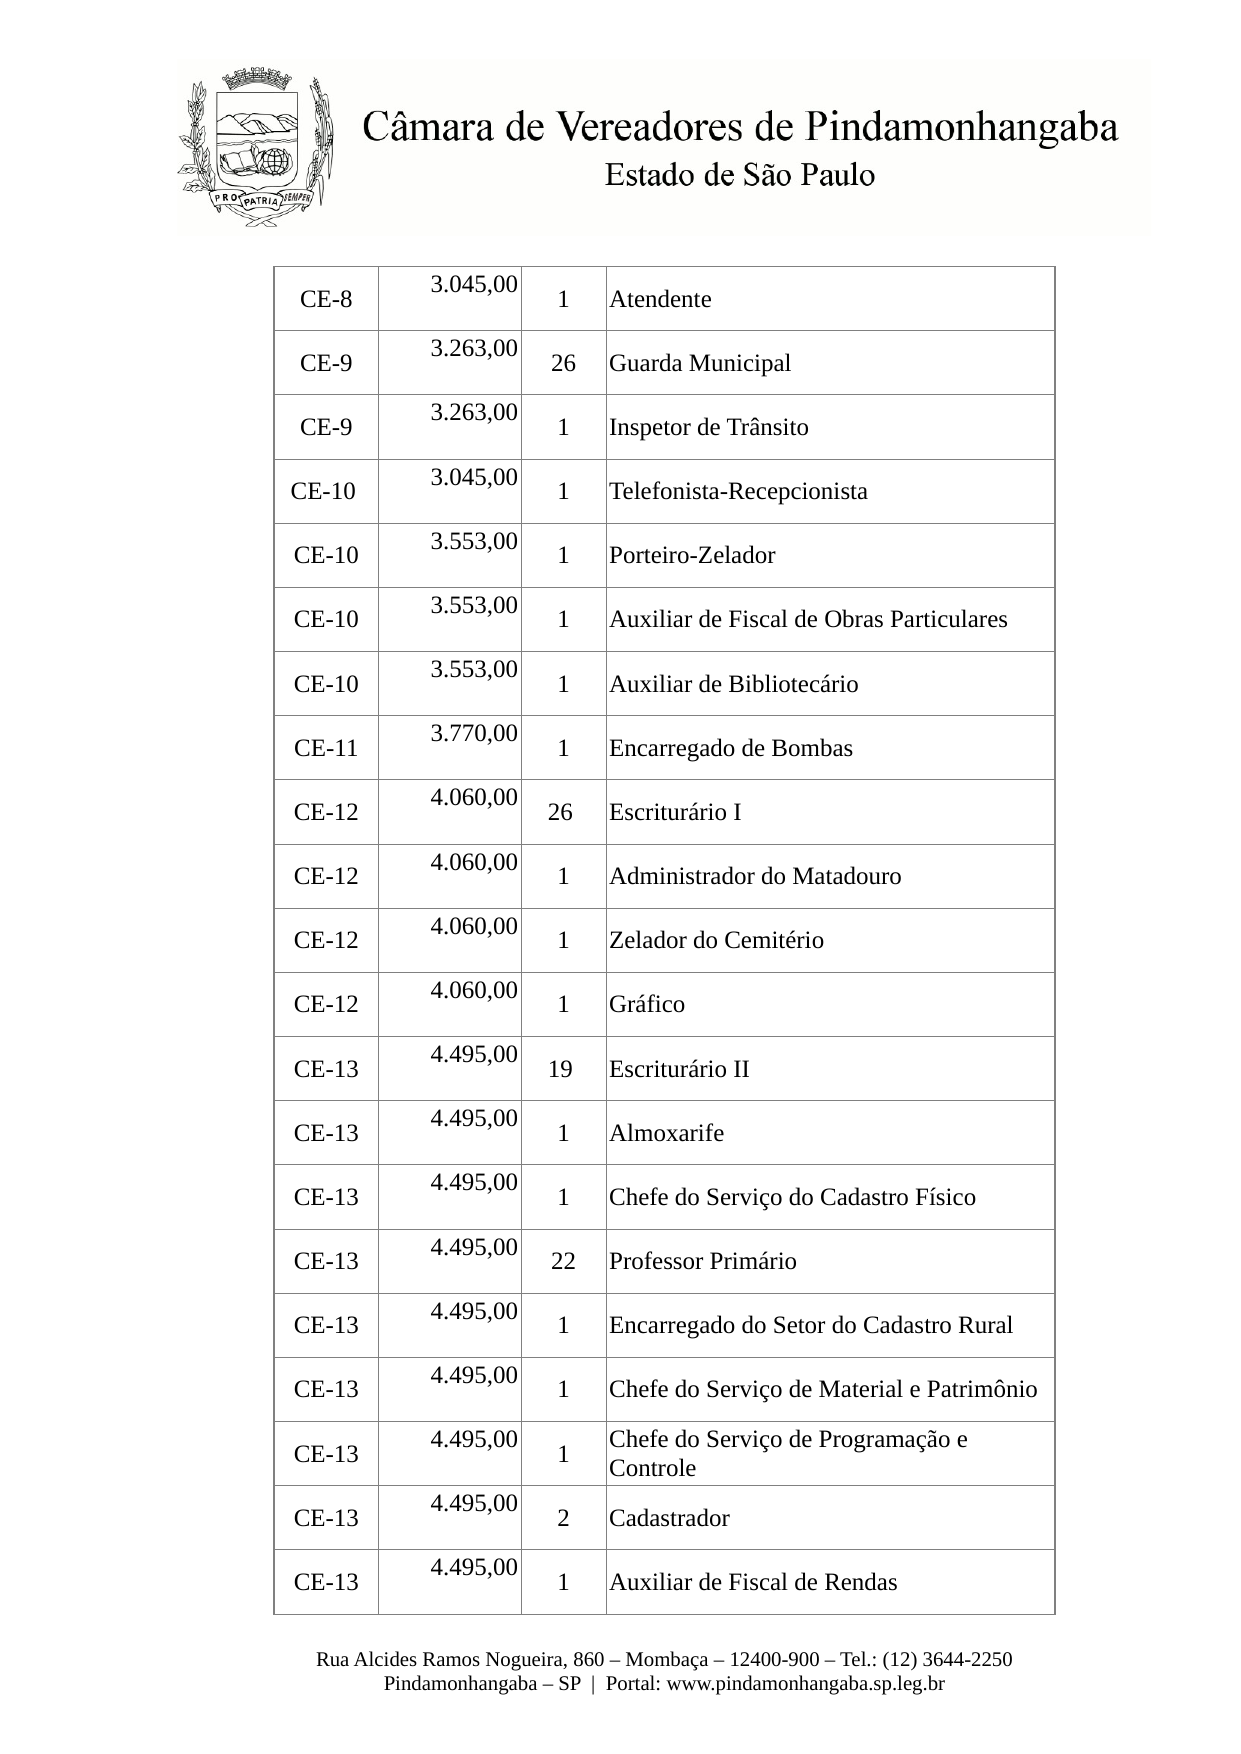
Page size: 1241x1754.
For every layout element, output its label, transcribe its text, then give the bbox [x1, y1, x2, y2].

table_cell CE-12 [275, 973, 378, 1036]
table_cell 3.045,00 [379, 267, 521, 330]
table_cell 1 [522, 1550, 606, 1613]
table_cell CE-13 [275, 1230, 378, 1293]
table_cell Encarregado do Setor do Cadastro Rural [607, 1294, 1054, 1357]
table_cell CE-13 [275, 1101, 378, 1164]
table_cell 19 [522, 1037, 606, 1100]
table_cell Cadastrador [607, 1486, 1054, 1549]
table_cell 1 [522, 267, 606, 330]
table_cell 4.495,00 [379, 1230, 521, 1293]
table_cell 4.495,00 [379, 1358, 521, 1421]
table_cell Chefe do Serviço de Programação e Controle [607, 1422, 1054, 1485]
table_cell 1 [522, 1422, 606, 1485]
table_cell 3.263,00 [379, 331, 521, 394]
table_cell Inspetor de Trânsito [607, 395, 1054, 458]
table_cell CE-10 [275, 524, 378, 587]
table_cell Auxiliar de Fiscal de Rendas [607, 1550, 1054, 1613]
table_cell Chefe do Serviço de Material e Patrimônio [607, 1358, 1054, 1421]
table_cell 4.495,00 [379, 1294, 521, 1357]
table_cell 1 [522, 460, 606, 523]
table_cell CE-13 [275, 1550, 378, 1613]
table_cell Escriturário I [607, 780, 1054, 843]
table_cell Almoxarife [607, 1101, 1054, 1164]
table_cell 1 [522, 1358, 606, 1421]
table_cell 4.495,00 [379, 1037, 521, 1100]
table_cell 1 [522, 1294, 606, 1357]
table_cell CE-13 [275, 1294, 378, 1357]
picture [177, 59, 1152, 236]
table_cell 1 [522, 909, 606, 972]
table_cell 1 [522, 1165, 606, 1228]
table_cell 1 [522, 588, 606, 651]
table_cell 2 [522, 1486, 606, 1549]
table_cell 26 [522, 780, 606, 843]
table_cell CE-11 [275, 716, 378, 779]
table_cell Auxiliar de Bibliotecário [607, 652, 1054, 715]
table_cell 3.770,00 [379, 716, 521, 779]
table_cell 4.060,00 [379, 973, 521, 1036]
table_cell CE-13 [275, 1486, 378, 1549]
table_cell 4.060,00 [379, 909, 521, 972]
table_cell Gráfico [607, 973, 1054, 1036]
table_cell 1 [522, 524, 606, 587]
table_cell 4.495,00 [379, 1486, 521, 1549]
table_cell 1 [522, 973, 606, 1036]
table_cell CE-9 [275, 331, 378, 394]
table_cell 22 [522, 1230, 606, 1293]
table_cell 4.495,00 [379, 1165, 521, 1228]
table_cell Escriturário II [607, 1037, 1054, 1100]
table_cell CE-12 [275, 909, 378, 972]
table_cell Telefonista-Recepcionista [607, 460, 1054, 523]
table_cell 4.060,00 [379, 845, 521, 908]
table_cell 4.495,00 [379, 1101, 521, 1164]
table_cell Encarregado de Bombas [607, 716, 1054, 779]
table_cell 26 [522, 331, 606, 394]
table_cell 4.060,00 [379, 780, 521, 843]
table_cell 1 [522, 716, 606, 779]
table_cell CE-10 [275, 652, 378, 715]
table_cell Porteiro-Zelador [607, 524, 1054, 587]
table_cell Auxiliar de Fiscal de Obras Particulares [607, 588, 1054, 651]
table_cell Chefe do Serviço do Cadastro Físico [607, 1165, 1054, 1228]
table_cell CE-8 [275, 267, 378, 330]
table_cell 1 [522, 845, 606, 908]
table_cell Administrador do Matadouro [607, 845, 1054, 908]
table_cell CE-10 [275, 460, 378, 523]
table_cell 3.553,00 [379, 652, 521, 715]
table_cell CE-13 [275, 1422, 378, 1485]
table_cell CE-12 [275, 845, 378, 908]
table_cell CE-12 [275, 780, 378, 843]
table_cell 1 [522, 652, 606, 715]
table_cell 3.263,00 [379, 395, 521, 458]
table_cell 4.495,00 [379, 1422, 521, 1485]
table_cell 3.553,00 [379, 524, 521, 587]
table_cell CE-9 [275, 395, 378, 458]
table_cell 1 [522, 395, 606, 458]
table_cell CE-13 [275, 1037, 378, 1100]
table_cell 3.553,00 [379, 588, 521, 651]
table_cell CE-10 [275, 588, 378, 651]
table_cell 4.495,00 [379, 1550, 521, 1613]
table_cell Atendente [607, 267, 1054, 330]
table_cell Professor Primário [607, 1230, 1054, 1293]
table_cell CE-13 [275, 1165, 378, 1228]
table_cell CE-13 [275, 1358, 378, 1421]
table_cell 3.045,00 [379, 460, 521, 523]
table_cell Zelador do Cemitério [607, 909, 1054, 972]
table_cell 1 [522, 1101, 606, 1164]
table_cell Guarda Municipal [607, 331, 1054, 394]
